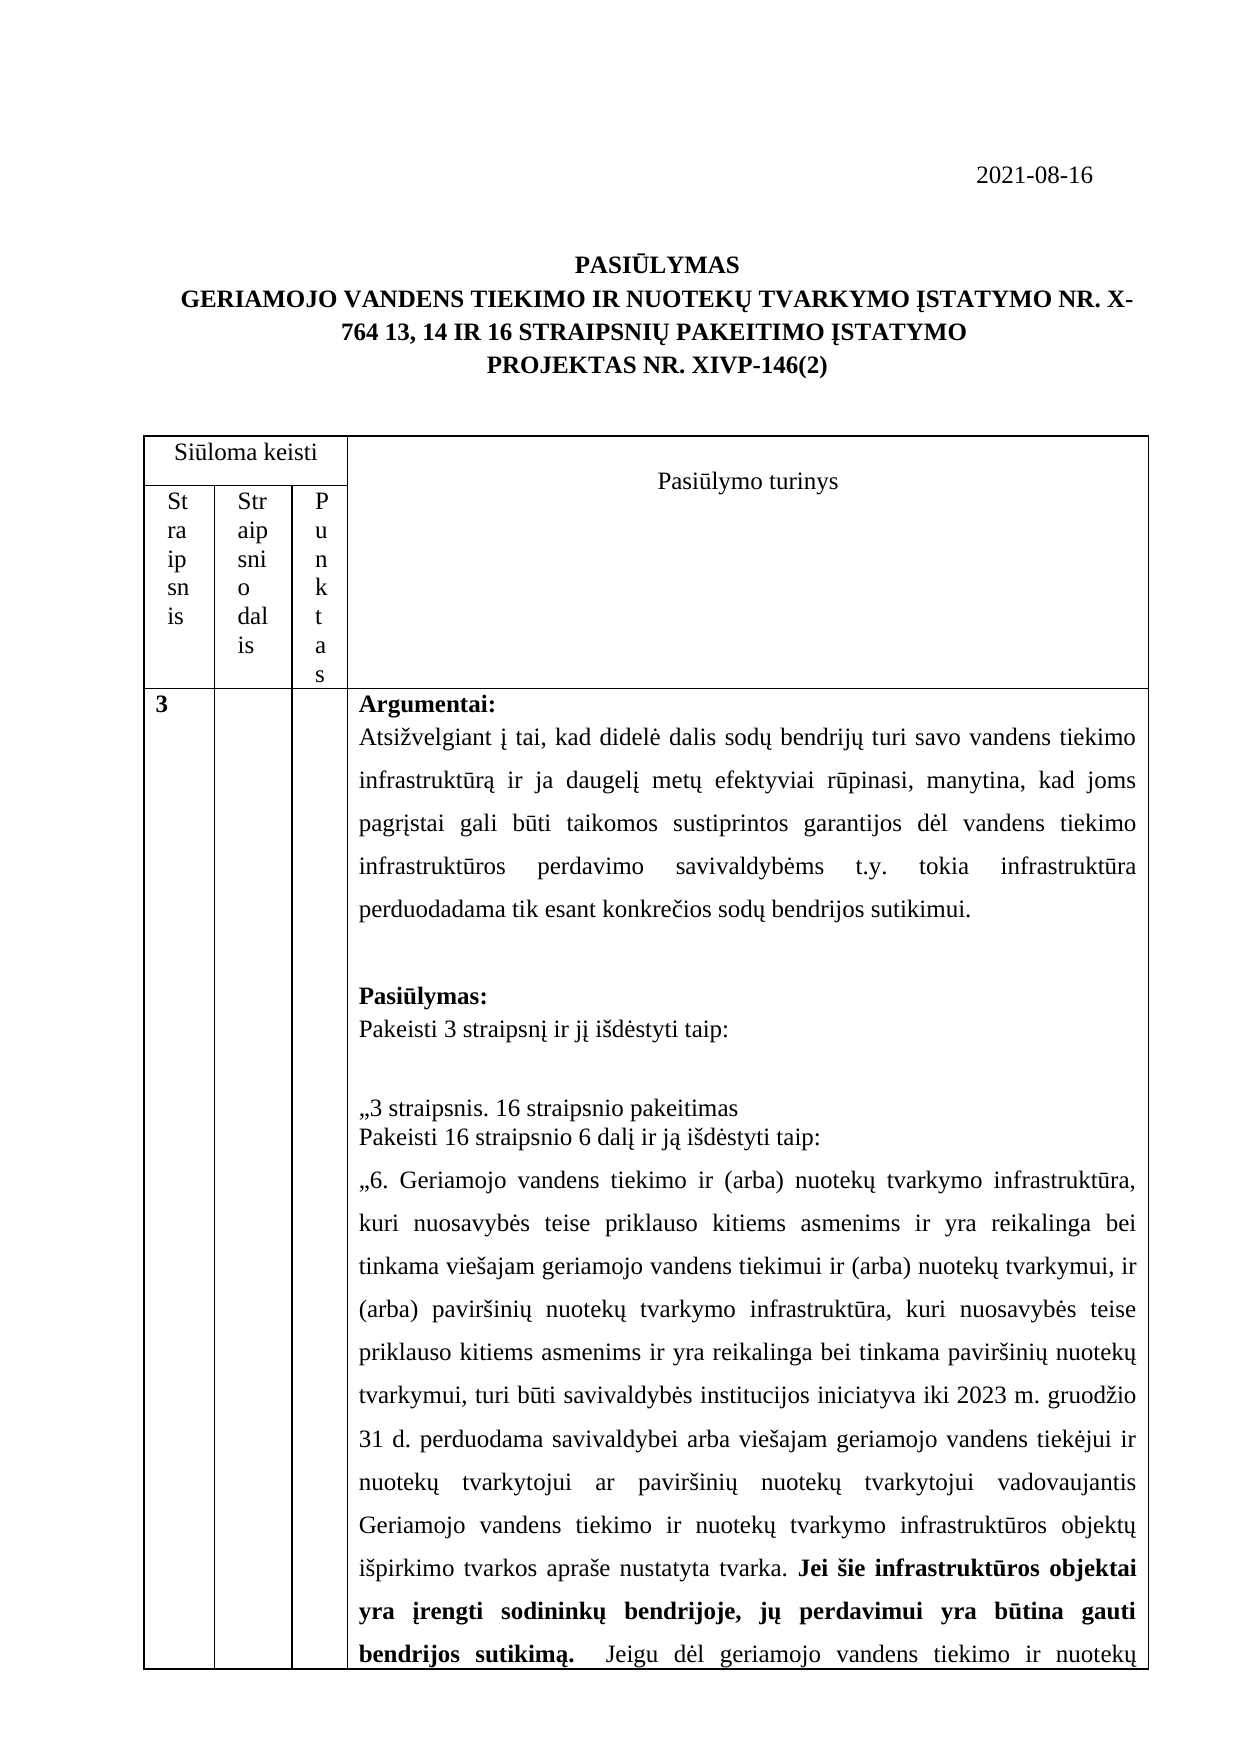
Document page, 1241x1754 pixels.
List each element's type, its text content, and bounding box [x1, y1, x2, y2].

table_cell Argumentai: Atsižvelgiant į tai, kad didelė dalis sodų bendrijų turi savo vandens tiekimo infrastruktūrą ir ja daugelį metų efektyviai rūpinasi, manytina, kad joms pagrįstai gali būti taikomos sustiprintos garantijos dėl vandens tiekimo infrastruktūros perdavimo savivaldybėms t.y. tokia infrastruktūra perduodadama tik esant konkrečios sodų bendrijos sutikimui. Pasiūlymas: Pakeisti 3 straipsnį ir jį išdėstyti taip: „3 straipsnis. 16 straipsnio pakeitimas Pakeisti 16 straipsnio 6 dalį ir ją išdėstyti taip: „6. Geriamojo vandens tiekimo ir (arba) nuotekų tvarkymo infrastruktūra, kuri nuosavybės teise priklauso kitiems asmenims ir yra reikalinga bei tinkama viešajam geriamojo vandens tiekimui ir (arba) nuotekų tvarkymui, ir (arba) paviršinių nuotekų tvarkymo infrastruktūra, kuri nuosavybės teise priklauso kitiems asmenims ir yra reikalinga bei tinkama paviršinių nuotekų tvarkymui, turi būti savivaldybės institucijos iniciatyva iki 2023 m. gruodžio 31 d. perduodama savivaldybei arba viešajam geriamojo vandens tiekėjui ir nuotekų tvarkytojui ar paviršinių nuotekų tvarkytojui vadovaujantis Geriamojo vandens tiekimo ir nuotekų tvarkymo infrastruktūros objektų išpirkimo tvarkos apraše nustatyta tvarka. Jei šie infrastruktūros objektai yra įrengti sodininkų bendrijoje, jų perdavimui yra būtina gauti bendrijos sutikimą. Jeigu dėl geriamojo vandens tiekimo ir nuotekų [348, 689, 1148, 1668]
table_header Siūloma keisti [145, 437, 347, 484]
table_header Pasiūlymo turinys [348, 437, 1148, 687]
table_cell [215, 689, 291, 1668]
table_cell 3 [145, 689, 214, 1668]
table_cell Punktas [293, 486, 347, 687]
text PROJEKTAS NR. XIVP-146(2) [177, 350, 1137, 378]
text PASIŪLYMAS [177, 251, 1137, 279]
table_cell Straipsnio dalis [215, 486, 291, 687]
table_cell [293, 689, 347, 1668]
text GERIAMOJO VANDENS TIEKIMO IR NUOTEKŲ TVARKYMO ĮSTATYMO NR. X-764 13, 14 IR 16 STRAIPSNIŲ PAKEITIMO ĮSTATYMO [177, 284, 1137, 345]
table_cell Straipsnis [145, 486, 214, 687]
text 2021-08-16 [177, 160, 1093, 189]
